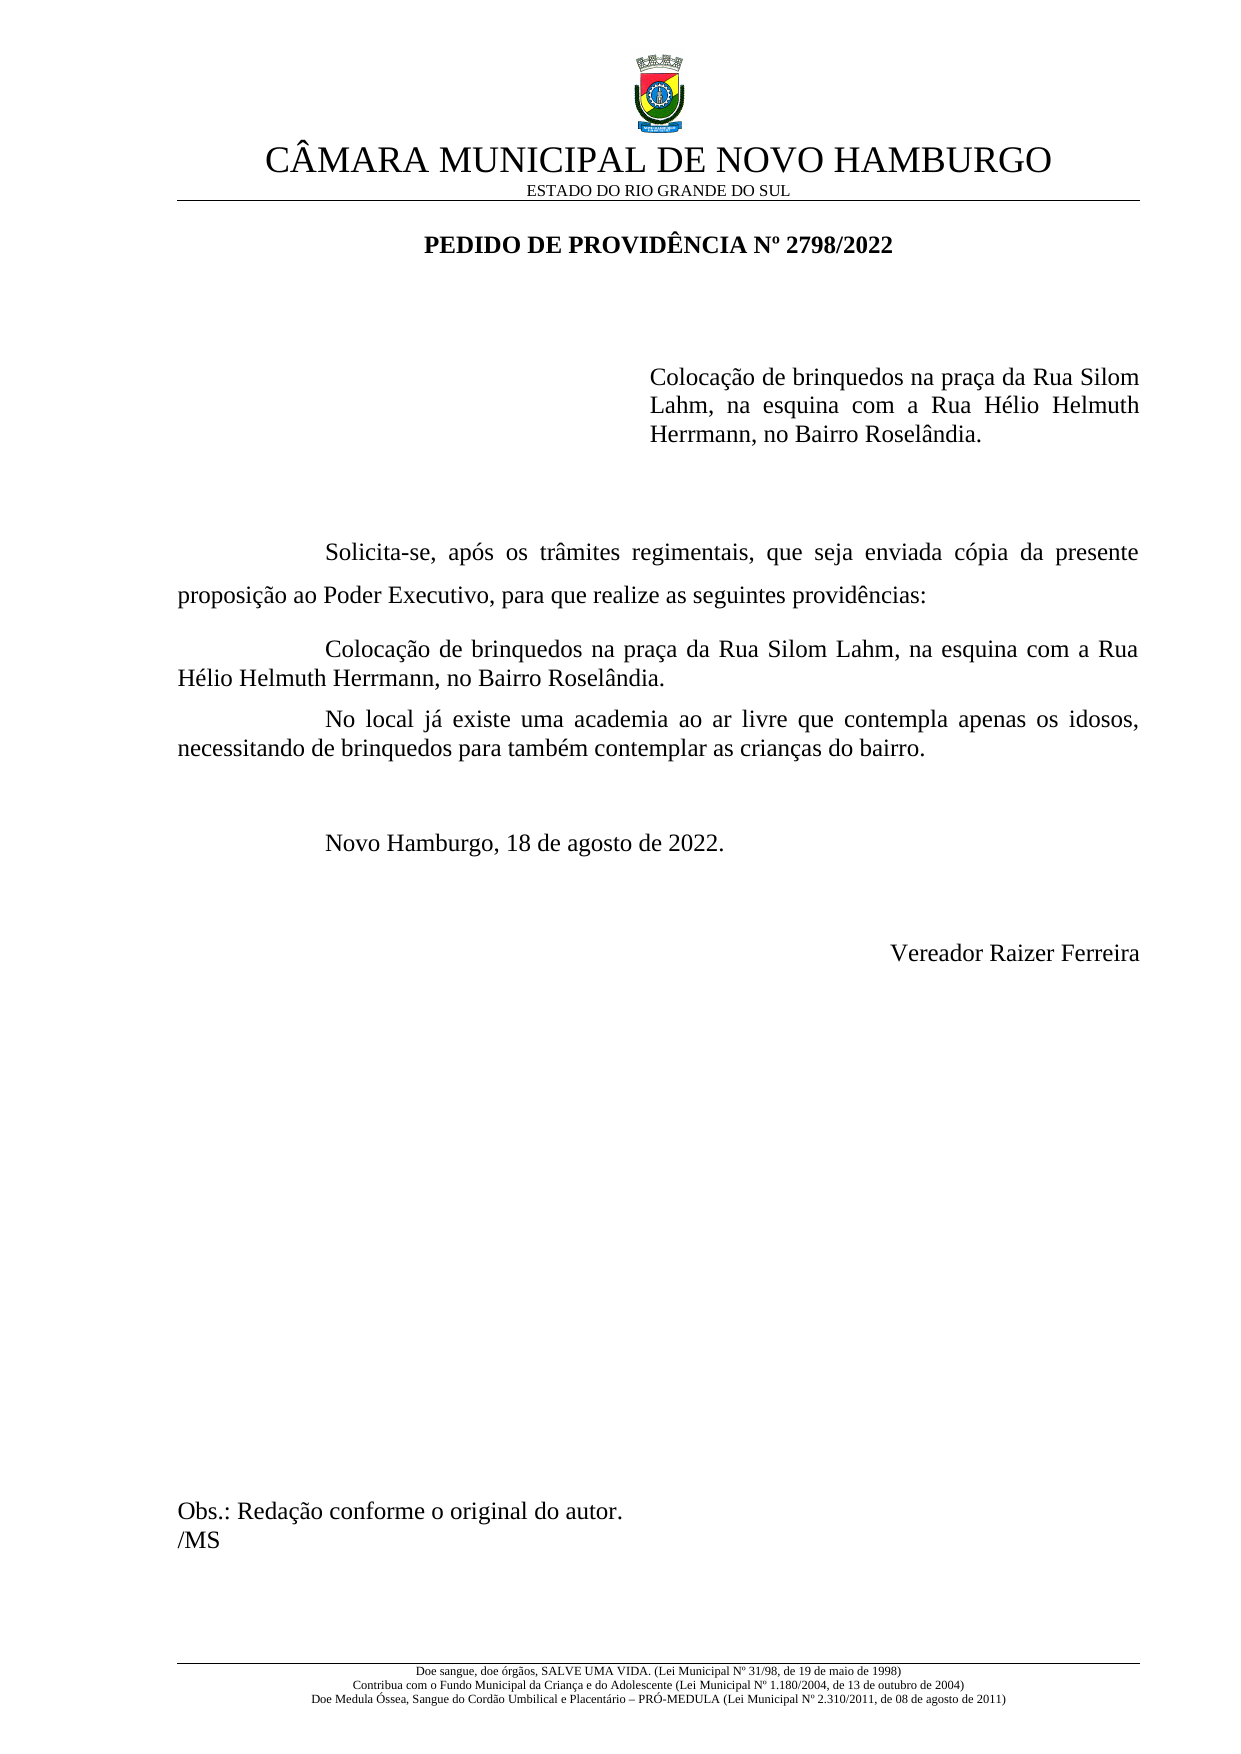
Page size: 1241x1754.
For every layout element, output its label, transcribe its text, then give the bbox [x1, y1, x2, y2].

text Colocação de brinquedos na praça da Rua Silom Lahm, na esquina com a Rua Hélio Helmuth Herrmann, no Bairro Roselândia. [177, 634, 1140, 692]
text Colocação de brinquedos na praça da Rua Silom Lahm, na esquina com a Rua Hélio Helmuth Herrmann, no Bairro Roselândia. [649, 362, 1140, 448]
text Novo Hamburgo, 18 de agosto de 2022. [177, 828, 1140, 857]
text PEDIDO DE PROVIDÊNCIA Nº 2798/2022 [177, 230, 1140, 259]
text Obs.: Redação conforme o original do autor. [177, 1496, 1140, 1525]
text Solicita-se, após os trâmites regimentais, que seja enviada cópia da presente proposição ao Poder Executivo, para que realize as seguintes providências: [177, 537, 1140, 608]
text /MS [177, 1525, 1140, 1553]
text Vereador Raizer Ferreira [177, 938, 1140, 967]
text No local já existe uma academia ao ar livre que contempla apenas os idosos, necessitando de brinquedos para também contemplar as crianças do bairro. [177, 704, 1140, 761]
picture [630, 48, 687, 137]
